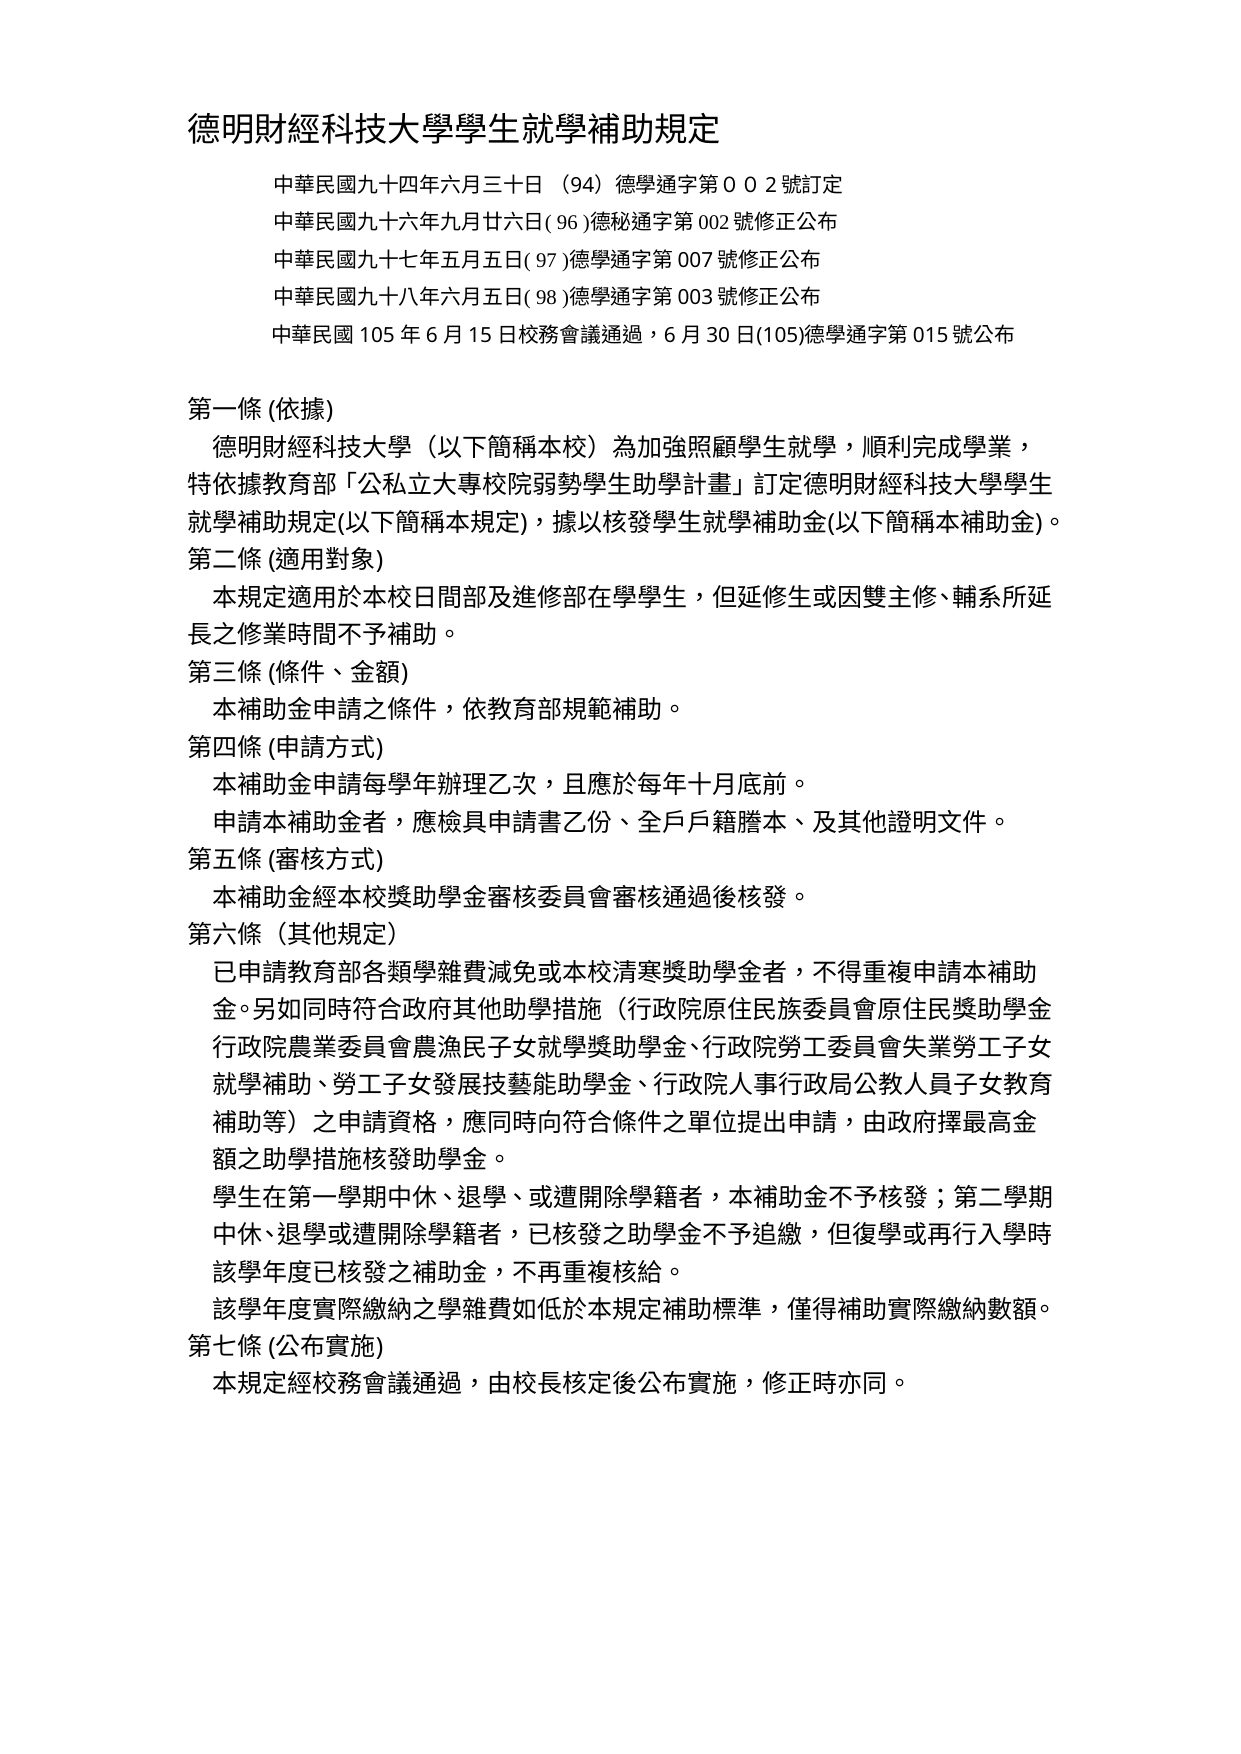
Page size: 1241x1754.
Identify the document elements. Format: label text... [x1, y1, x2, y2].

text 中華民國 105 年 6 月15 日校務會議通過，6 月30 日(105)德學通字第015號公布 [187, 314, 1053, 352]
text 第二條 (適用對象) [187, 539, 1053, 577]
text 申請本補助金者，應檢具申請書乙份、全戶戶籍謄本、及其他證明文件。 [212, 802, 1053, 839]
text 該學年度實際繳納之學雜費如低於本規定補助標準，僅得補助實際繳納數額。 [187, 1289, 1053, 1327]
text 本補助金經本校獎助學金審核委員會審核通過後核發。 [212, 877, 1053, 914]
text 中華民國九十六年九月廿六日( 96 )德秘通字第002號修正公布 [274, 202, 1011, 239]
text 學生在第一學期中休、退學、或遭開除學籍者，本補助金不予核發；第二學期中休、退學或遭開除學籍者，已核發之助學金不予追繳，但復學或再行入學時，該學年度已核發之補助金，不再重複核給。 [212, 1177, 1053, 1289]
text 中華民國九十四年六月三十日 （94）德學通字第００2號訂定 [274, 164, 1011, 202]
text 本補助金申請之條件，依教育部規範補助。 [187, 689, 1053, 727]
text 第三條 (條件、金額) [187, 652, 1053, 689]
text 中華民國九十八年六月五日( 98 )德學通字第003號修正公布 [274, 277, 1011, 314]
text 第六條（其他規定） [187, 914, 1053, 952]
text 第五條 (審核方式) [187, 839, 1053, 877]
text 德明財經科技大學學生就學補助規定 [187, 89, 1053, 164]
text 本規定適用於本校日間部及進修部在學學生，但延修生或因雙主修、輔系所延長之修業時間不予補助。 [187, 577, 1053, 652]
text 中華民國九十七年五月五日( 97 )德學通字第007號修正公布 [274, 239, 1011, 277]
text 第四條 (申請方式) [187, 727, 1053, 764]
text 已申請教育部各類學雜費減免或本校清寒獎助學金者，不得重複申請本補助金。另如同時符合政府其他助學措施（行政院原住民族委員會原住民獎助學金、行政院農業委員會農漁民子女就學獎助學金、行政院勞工委員會失業勞工子女就學補助、勞工子女發展技藝能助學金、行政院人事行政局公教人員子女教育補助等）之申請資格，應同時向符合條件之單位提出申請，由政府擇最高金額之助學措施核發助學金。 [212, 952, 1053, 1177]
text 德明財經科技大學（以下簡稱本校）為加強照顧學生就學，順利完成學業，特依據教育部「公私立大專校院弱勢學生助學計畫」訂定德明財經科技大學學生就學補助規定(以下簡稱本規定)，據以核發學生就學補助金(以下簡稱本補助金)。 [187, 427, 1053, 539]
text 本補助金申請每學年辦理乙次，且應於每年十月底前。 [187, 764, 1053, 802]
text 第七條 (公布實施) [187, 1327, 1053, 1363]
text 本規定經校務會議通過，由校長核定後公布實施，修正時亦同。 [187, 1363, 1053, 1401]
text 第一條 (依據) [187, 389, 1053, 427]
